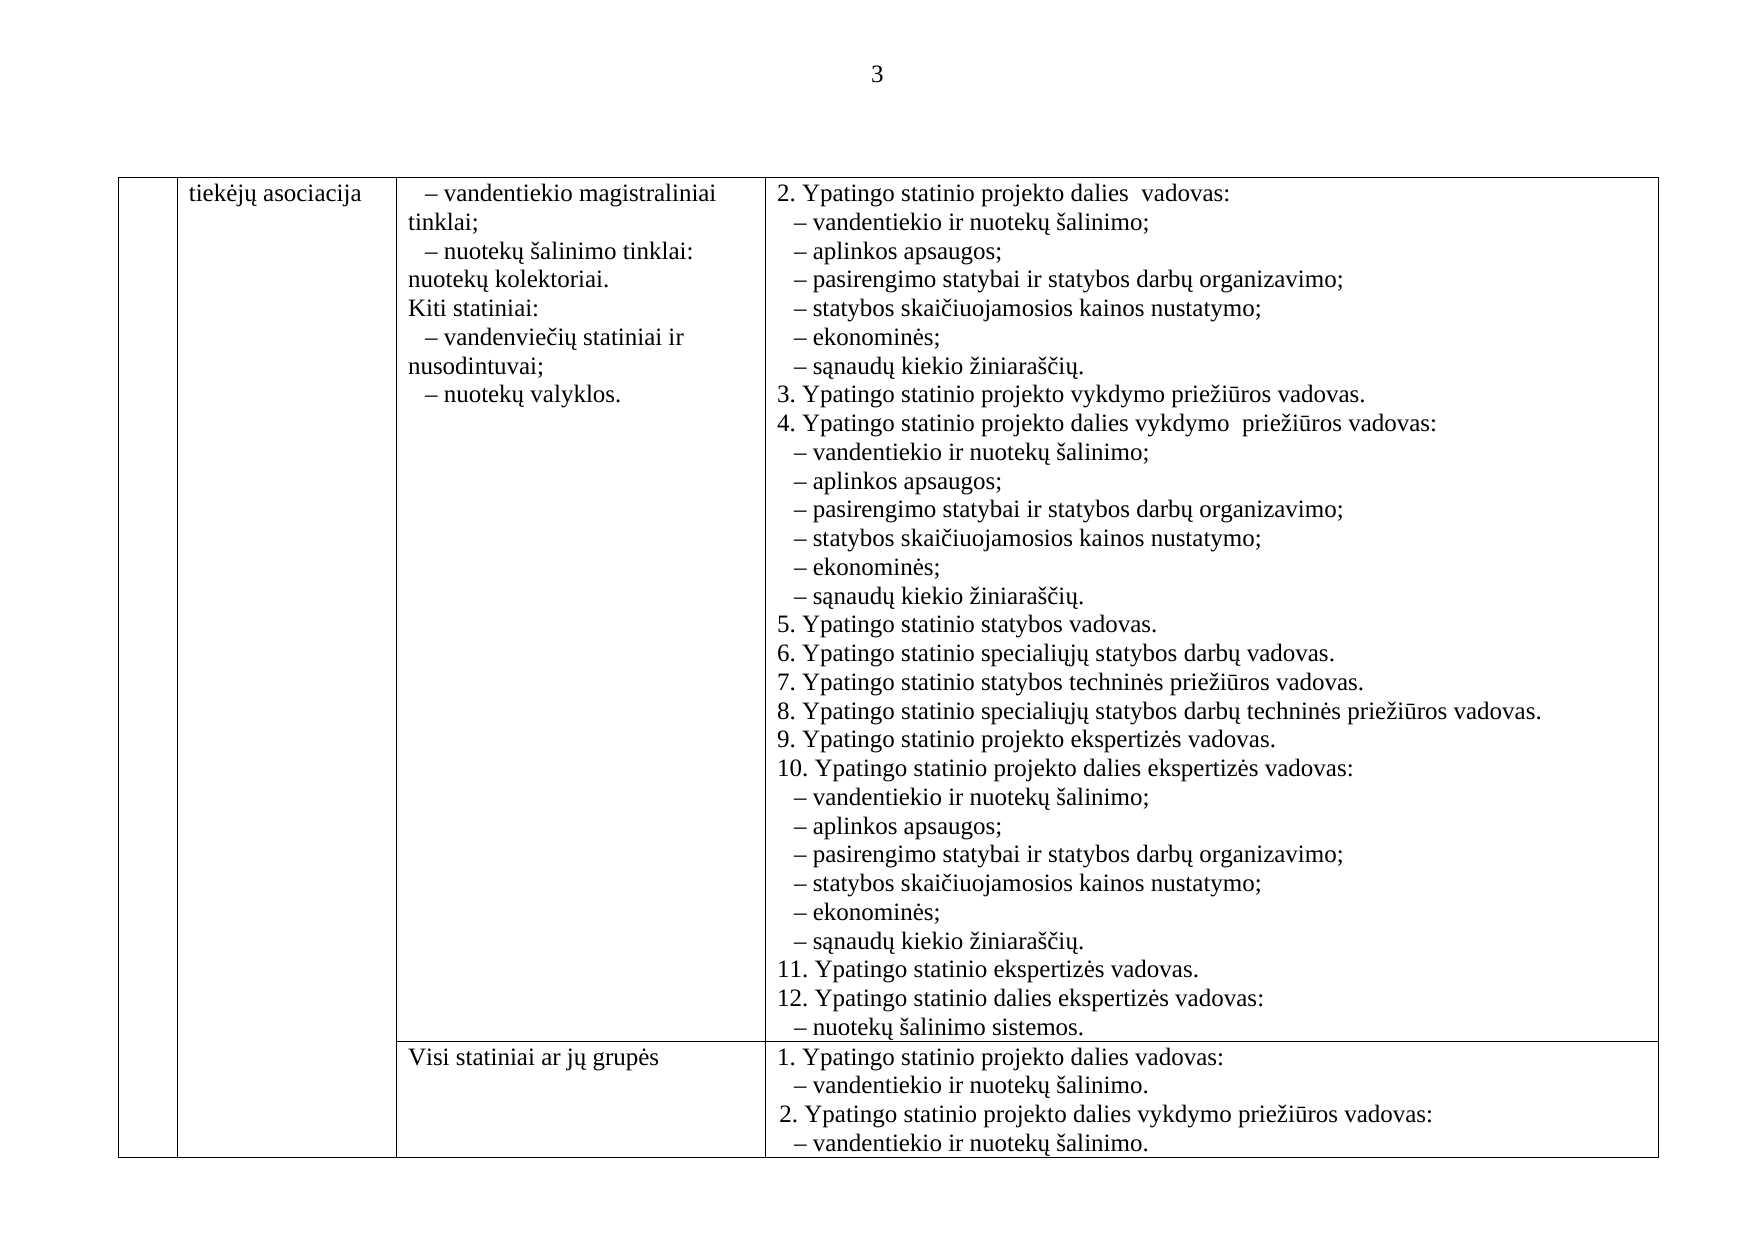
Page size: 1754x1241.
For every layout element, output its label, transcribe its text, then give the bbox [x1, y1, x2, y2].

table_cell tiekėjų asociacija [178, 178, 396, 1157]
table_cell [119, 178, 177, 1157]
table_cell 2. Ypatingo statinio projekto dalies vadovas: – vandentiekio ir nuotekų šalinimo; – aplinkos apsaugos; – pasirengimo statybai ir statybos darbų organizavimo; – statybos skaičiuojamosios kainos nustatymo; – ekonominės; – sąnaudų kiekio žiniaraščių. 3. Ypatingo statinio projekto vykdymo priežiūros vadovas. 4. Ypatingo statinio projekto dalies vykdymo priežiūros vadovas: – vandentiekio ir nuotekų šalinimo; – aplinkos apsaugos; – pasirengimo statybai ir statybos darbų organizavimo; – statybos skaičiuojamosios kainos nustatymo; – ekonominės; – sąnaudų kiekio žiniaraščių. 5. Ypatingo statinio statybos vadovas. 6. Ypatingo statinio specialiųjų statybos darbų vadovas. 7. Ypatingo statinio statybos techninės priežiūros vadovas. 8. Ypatingo statinio specialiųjų statybos darbų techninės priežiūros vadovas. 9. Ypatingo statinio projekto ekspertizės vadovas. 10. Ypatingo statinio projekto dalies ekspertizės vadovas: – vandentiekio ir nuotekų šalinimo; – aplinkos apsaugos; – pasirengimo statybai ir statybos darbų organizavimo; – statybos skaičiuojamosios kainos nustatymo; – ekonominės; – sąnaudų kiekio žiniaraščių. 11. Ypatingo statinio ekspertizės vadovas. 12. Ypatingo statinio dalies ekspertizės vadovas: – nuotekų šalinimo sistemos. [766, 178, 1658, 1041]
table_cell 1. Ypatingo statinio projekto dalies vadovas: – vandentiekio ir nuotekų šalinimo. 2. Ypatingo statinio projekto dalies vykdymo priežiūros vadovas: – vandentiekio ir nuotekų šalinimo. [766, 1042, 1658, 1157]
table_cell Visi statiniai ar jų grupės [397, 1042, 765, 1157]
table_cell – vandentiekio magistraliniai tinklai; – nuotekų šalinimo tinklai: nuotekų kolektoriai. Kiti statiniai: – vandenviečių statiniai ir nusodintuvai; – nuotekų valyklos. [397, 178, 765, 1041]
